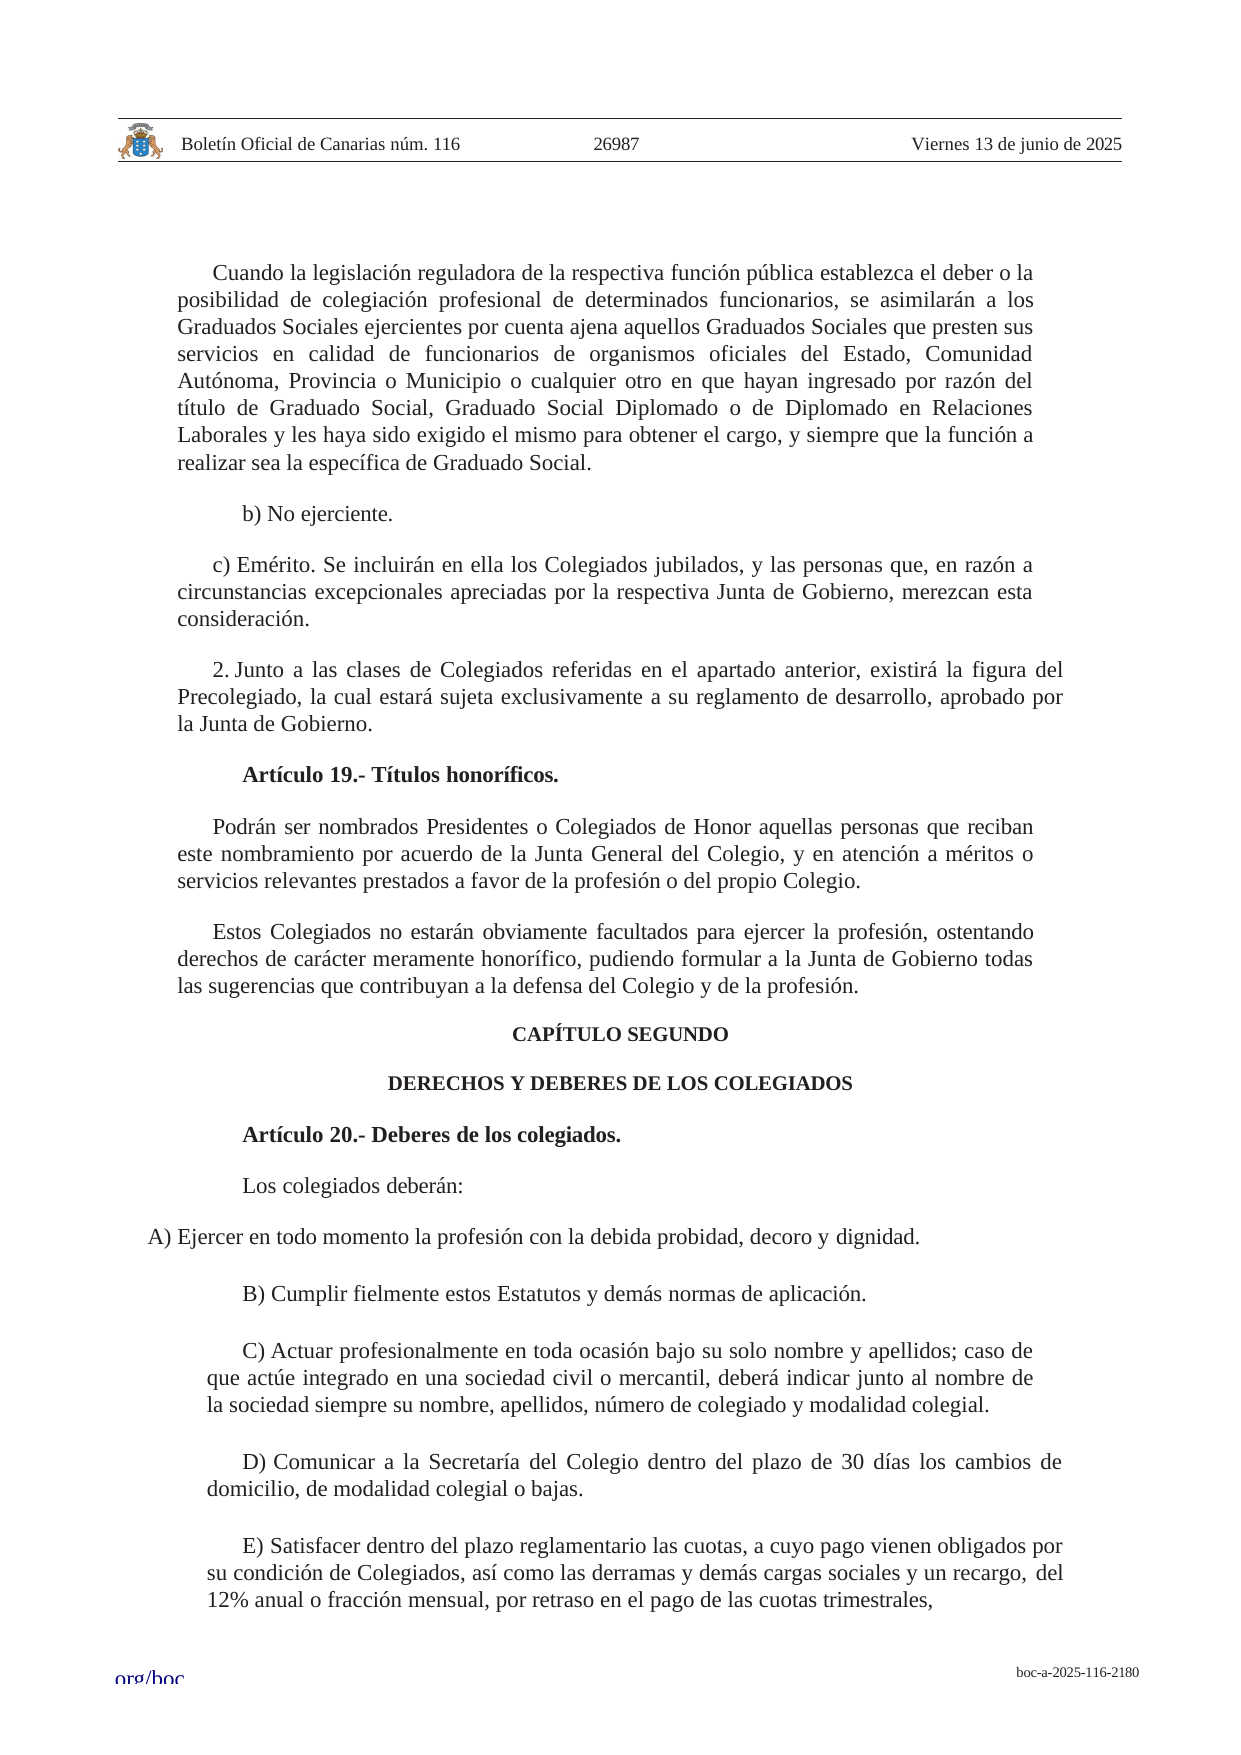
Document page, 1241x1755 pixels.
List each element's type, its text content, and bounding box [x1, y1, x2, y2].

subtitle Artículo 20.- Deberes de los colegiados. [242, 1121, 1063, 1147]
text Podrán ser nombrados Presidentes o Colegiados de Honor aquellas personas que reciban este nombramiento por acuerdo de la Junta General del Colegio, y en atención a méritos o servicios relevantes prestados a favor de la profesión o del propio Colegio. [177, 813, 1034, 893]
text Cuando la legislación reguladora de la respectiva función pública establezca el deber o la posibilidad de colegiación profesional de determinados funcionarios, se asimilarán a los Graduados Sociales ejercientes por cuenta ajena aquellos Graduados Sociales que presten sus servicios en calidad de funcionarios de organismos oficiales del Estado, Comunidad Autónoma, Provincia o Municipio o cualquier otro en que hayan ingresado por razón del título de Graduado Social, Graduado Social Diplomado o de Diplomado en Relaciones Laborales y les haya sido exigido el mismo para obtener el cargo, y siempre que la función a realizar sea la específica de Graduado Social. [177, 259, 1034, 475]
list Actuar profesionalmente en toda ocasión bajo su solo nombre y apellidos; caso de que actúe integrado en una sociedad civil o mercantil, deberá indicar junto al nombre de la sociedad siempre su nombre, apellidos, número de colegiado y modalidad colegial. [207, 1337, 1034, 1417]
text Estos Colegiados no estarán obviamente facultados para ejercer la profesión, ostentando derechos de carácter meramente honorífico, pudiendo formular a la Junta de Gobierno todas las sugerencias que contribuyan a la defensa del Colegio y de la profesión. [177, 918, 1034, 998]
list Comunicar a la Secretaría del Colegio dentro del plazo de 30 días los cambios de domicilio, de modalidad colegial o bajas. [207, 1448, 1063, 1501]
subtitle Artículo 19.- Títulos honoríficos. [242, 762, 1063, 788]
list Junto a las clases de Colegiados referidas en el apartado anterior, existirá la figura del Precolegiado, la cual estará sujeta exclusivamente a su reglamento de desarrollo, aprobado por la Junta de Gobierno. [177, 656, 1063, 737]
list Emérito. Se incluirán en ella los Colegiados jubilados, y las personas que, en razón a circunstancias excepcionales apreciadas por la respectiva Junta de Gobierno, merezcan esta consideración. [177, 551, 1034, 632]
list Ejercer en todo momento la profesión con la debida probidad, decoro y dignidad. [147, 1223, 1063, 1249]
list No ejerciente. [242, 500, 1063, 526]
list Satisfacer dentro del plazo reglamentario las cuotas, a cuyo pago vienen obligados por su condición de Colegiados, así como las derramas y demás cargas sociales y un recargo, del 12% anual o fracción mensual, por retraso en el pago de las cuotas trimestrales, [207, 1532, 1063, 1612]
list Cumplir fielmente estos Estatutos y demás normas de aplicación. [242, 1280, 1063, 1306]
text Los colegiados deberán: [242, 1172, 1063, 1198]
text DERECHOS Y DEBERES DE LOS COLEGIADOS [236, 1071, 1004, 1095]
text CAPÍTULO SEGUNDO [236, 1022, 1004, 1046]
